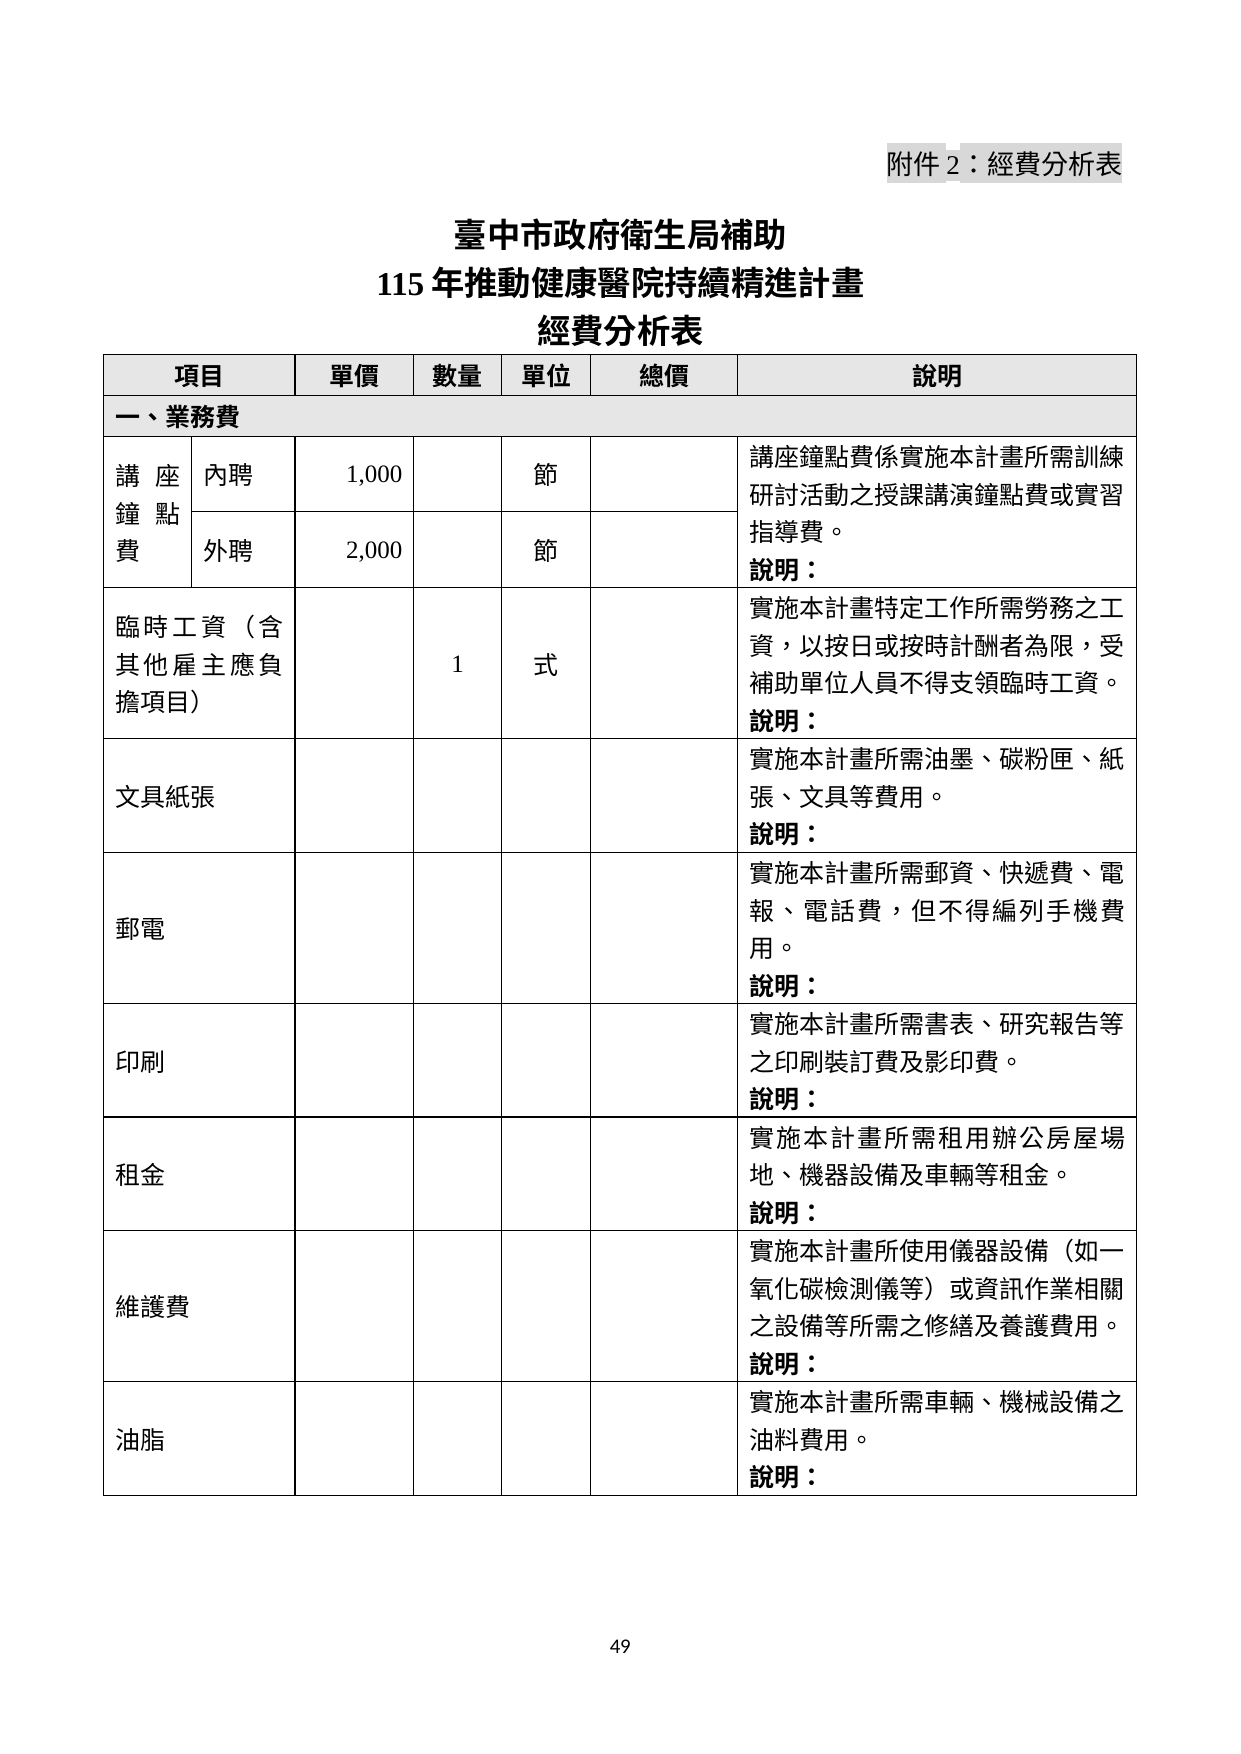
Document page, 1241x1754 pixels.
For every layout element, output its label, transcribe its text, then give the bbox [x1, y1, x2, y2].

table_cell [591, 1004, 737, 1116]
table_cell [414, 1382, 501, 1494]
table_cell [296, 1231, 413, 1381]
text 臺中市政府衛生局補助 [118, 209, 1122, 257]
table_cell 一、業務費 [104, 396, 1136, 436]
table_cell 講座鐘點費 [104, 437, 191, 587]
table_cell [502, 1004, 590, 1116]
table_header 說明 [738, 355, 1136, 395]
table_cell 1 [414, 588, 501, 738]
table_cell 實施本計畫特定工作所需勞務之工資，以按日或按時計酬者為限，受補助單位人員不得支領臨時工資。 說明： [738, 588, 1136, 738]
table_header 項目 [104, 355, 294, 395]
table_cell [591, 1382, 737, 1494]
table_header 數量 [414, 355, 501, 395]
table_cell 租金 [104, 1118, 294, 1230]
table_cell 1,000 [296, 437, 413, 511]
table_header 單價 [296, 355, 413, 395]
table_cell 2,000 [296, 512, 413, 587]
table_cell 節 [502, 512, 590, 587]
table_cell [502, 739, 590, 852]
table_cell 節 [502, 437, 590, 511]
table_cell [502, 1118, 590, 1230]
table_cell [296, 1382, 413, 1494]
table_cell [502, 1382, 590, 1494]
table_cell [591, 1231, 737, 1381]
table_cell [591, 739, 737, 852]
text 經費分析表 [118, 305, 1122, 353]
table_cell 油脂 [104, 1382, 294, 1494]
table_cell 外聘 [192, 512, 294, 587]
table_cell [414, 853, 501, 1003]
table_cell 實施本計畫所需郵資、快遞費、電報、電話費，但不得編列手機費用。 說明： [738, 853, 1136, 1003]
table_cell [296, 739, 413, 852]
subtitle 附件2：經費分析表 [118, 126, 1122, 201]
table_cell [414, 1231, 501, 1381]
table_cell [296, 1004, 413, 1116]
table_cell [591, 512, 737, 587]
table_cell 郵電 [104, 853, 294, 1003]
table_cell [591, 1118, 737, 1230]
table_cell 實施本計畫所需油墨、碳粉匣、紙張、文具等費用。 說明： [738, 739, 1136, 852]
table_cell 內聘 [192, 437, 294, 511]
table_cell 實施本計畫所需書表、研究報告等之印刷裝訂費及影印費。 說明： [738, 1004, 1136, 1116]
table_cell 文具紙張 [104, 739, 294, 852]
table_cell [414, 739, 501, 852]
table_header 總價 [591, 355, 737, 395]
table_cell [296, 1118, 413, 1230]
table_cell [414, 1004, 501, 1116]
table_cell 式 [502, 588, 590, 738]
table_cell 臨時工資（含其他雇主應負擔項目） [104, 588, 294, 738]
table_cell [414, 512, 501, 587]
table_cell 維護費 [104, 1231, 294, 1381]
table_cell 實施本計畫所需車輛、機械設備之油料費用。 說明： [738, 1382, 1136, 1494]
table_cell [296, 588, 413, 738]
table_header 單位 [502, 355, 590, 395]
table_cell [414, 437, 501, 511]
table_cell 講座鐘點費係實施本計畫所需訓練研討活動之授課講演鐘點費或實習指導費。 說明： [738, 437, 1136, 587]
table_cell [502, 1231, 590, 1381]
table_cell [591, 437, 737, 511]
table_cell [591, 853, 737, 1003]
table_cell [502, 853, 590, 1003]
table_cell [591, 588, 737, 738]
text 115年推動健康醫院持續精進計畫 [118, 257, 1122, 305]
table_cell 印刷 [104, 1004, 294, 1116]
table_cell 實施本計畫所使用儀器設備（如一氧化碳檢測儀等）或資訊作業相關之設備等所需之修繕及養護費用。 說明： [738, 1231, 1136, 1381]
table_cell 實施本計畫所需租用辦公房屋場地、機器設備及車輛等租金。 說明： [738, 1118, 1136, 1230]
table_cell [414, 1118, 501, 1230]
table_cell [296, 853, 413, 1003]
